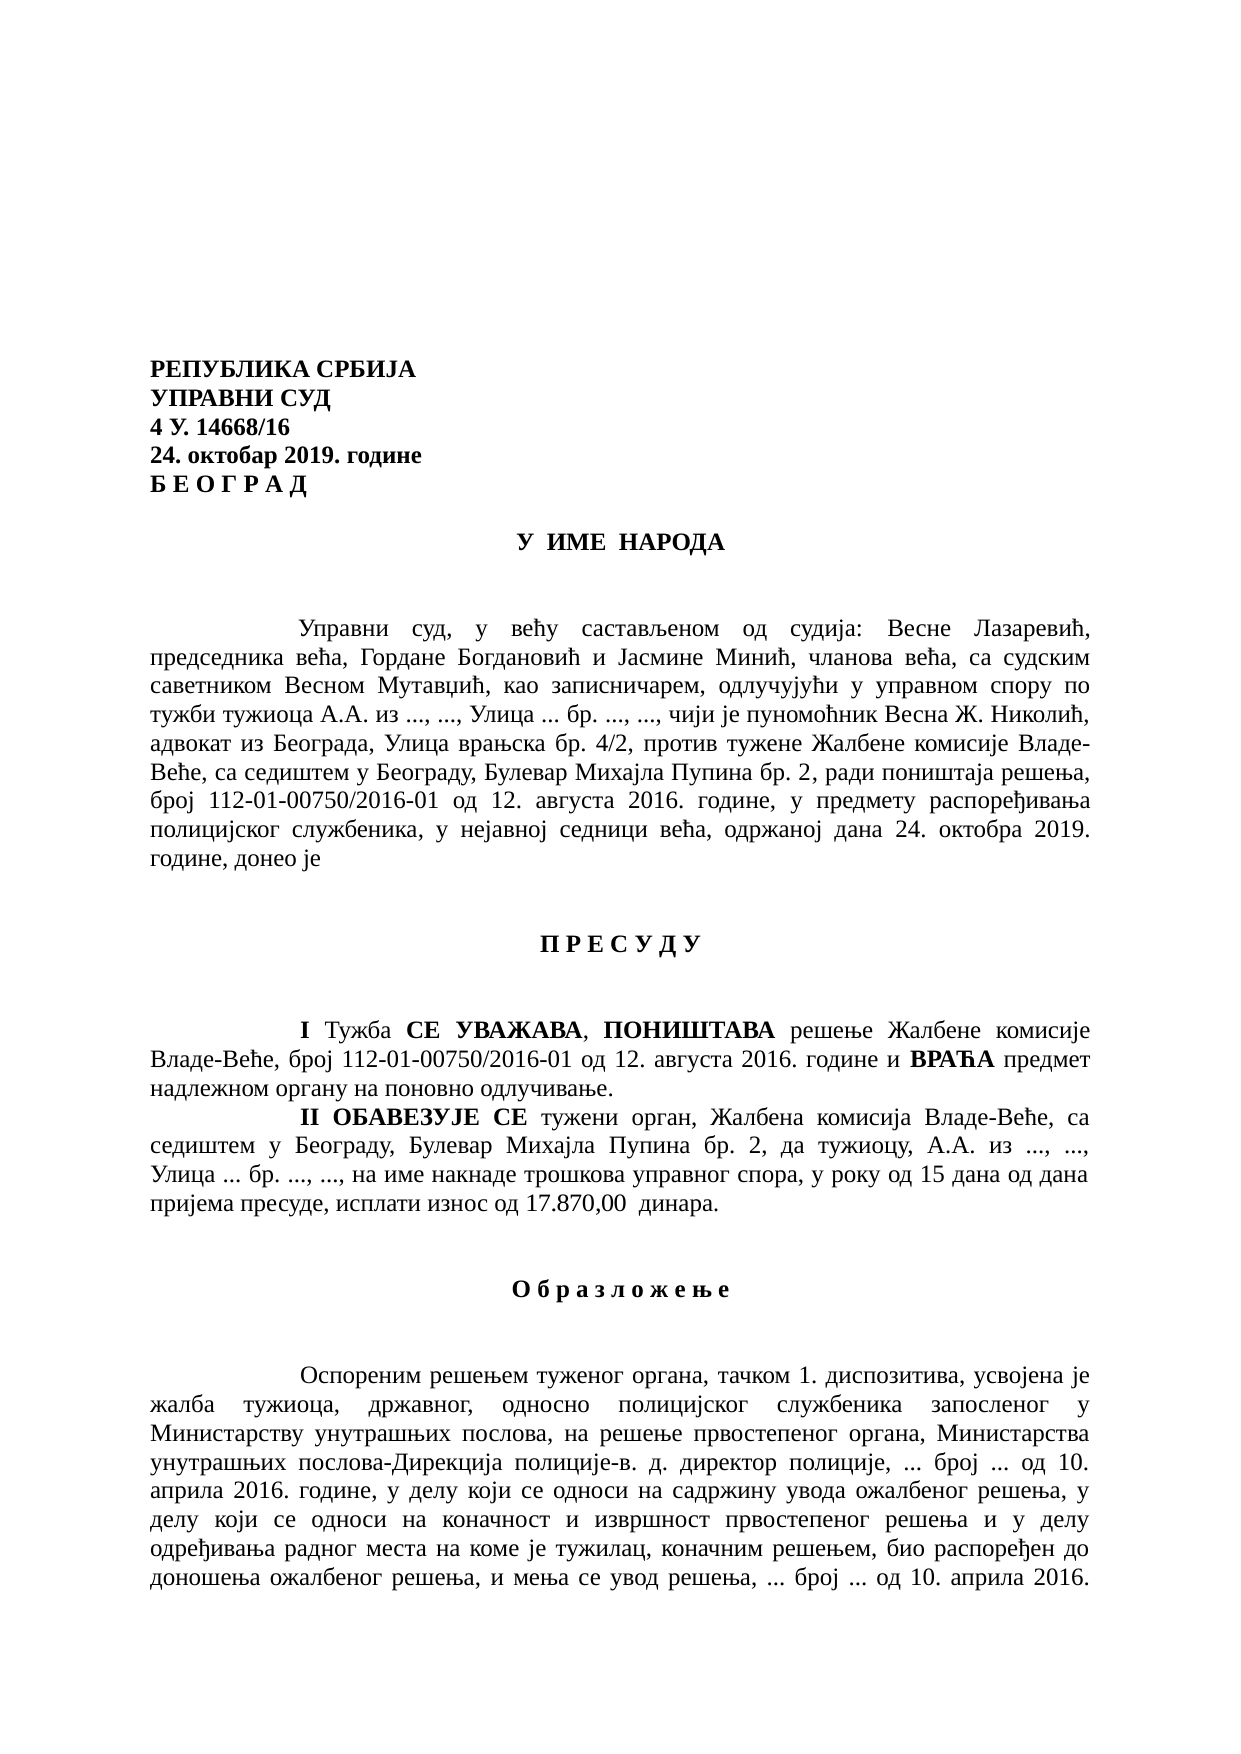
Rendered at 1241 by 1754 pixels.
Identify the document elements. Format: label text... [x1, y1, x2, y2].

text I Тужба СЕ УВАЖАВА, ПОНИШТАВА решење Жалбене комисије Владе-Веће, број 112-01-00750/2016-01 од 12. августа 2016. године и ВРАЋА предмет надлежном органу на поновно одлучивање. [150, 1015, 1091, 1102]
text Б Е О Г Р А Д [150, 469, 1091, 498]
text 24. октобар 2019. године [150, 440, 1091, 469]
text П Р Е С У Д У [150, 929, 1091, 958]
text Оспореним решењем туженог органа, тачком 1. диспозитива, усвојена је жалба тужиоца, државног, односно полицијског службеника запосленог у Министарству унутрашњих послова, на решење првостепеног органа, Министарства унутрашњих послова-Дирекција полиције-в. д. директор полиције, ... број ... од 10. априла 2016. године, у делу који се односи на садржину увода ожалбеног решења, у делу који се односи на коначност и извршност првостепеног решења и у делу одређивања радног места на коме је тужилац, коначним решењем, био распоређен до доношења ожалбеног решења, и мења се увод решења, ... број ... од 10. априла 2016. [150, 1360, 1091, 1590]
text Управни суд, у већу састављеном од судија: Весне Лазаревић, председника већа, Гордане Богдановић и Јасмине Минић, чланова већа, са судским саветником Весном Мутавџић, као записничарем, одлучујући у управном спору по тужби тужиоца A.A. из ..., ..., Улица ... бр. ..., ..., чији је пуномоћник Весна Ж. Николић, адвокат из Београда, Улица врањска бр. 4/2, против тужене Жалбене комисије Владе-Веће, са седиштем у Београду, Булевар Михајла Пупина бр. 2, ради поништаја решења, број 112-01-00750/2016-01 од 12. августа 2016. године, у предмету распоређивања полицијског службеника, у нејавној седници већа, одржаној дана 24. октобра 2019. године, донео је [150, 613, 1091, 872]
text РЕПУБЛИКА СРБИЈА [150, 148, 1091, 383]
text УПРАВНИ СУД [150, 383, 1091, 412]
text О б р а з л о ж е њ е [150, 1274, 1091, 1303]
text У ИМЕ НАРОДА [150, 527, 1091, 555]
text II ОБАВЕЗУЈЕ СЕ тужени орган, Жалбена комисија Владе-Веће, са седиштем у Београду, Булевар Михајла Пупина бр. 2, да тужиоцу, А.А. из ..., ..., Улица ... бр. ..., ..., на име накнаде трошкова управног спора, у року од 15 дана од дана пријема пресуде, исплати износ од 17.870,00 динара. [150, 1102, 1091, 1217]
text 4 У. 14668/16 [150, 412, 1091, 440]
